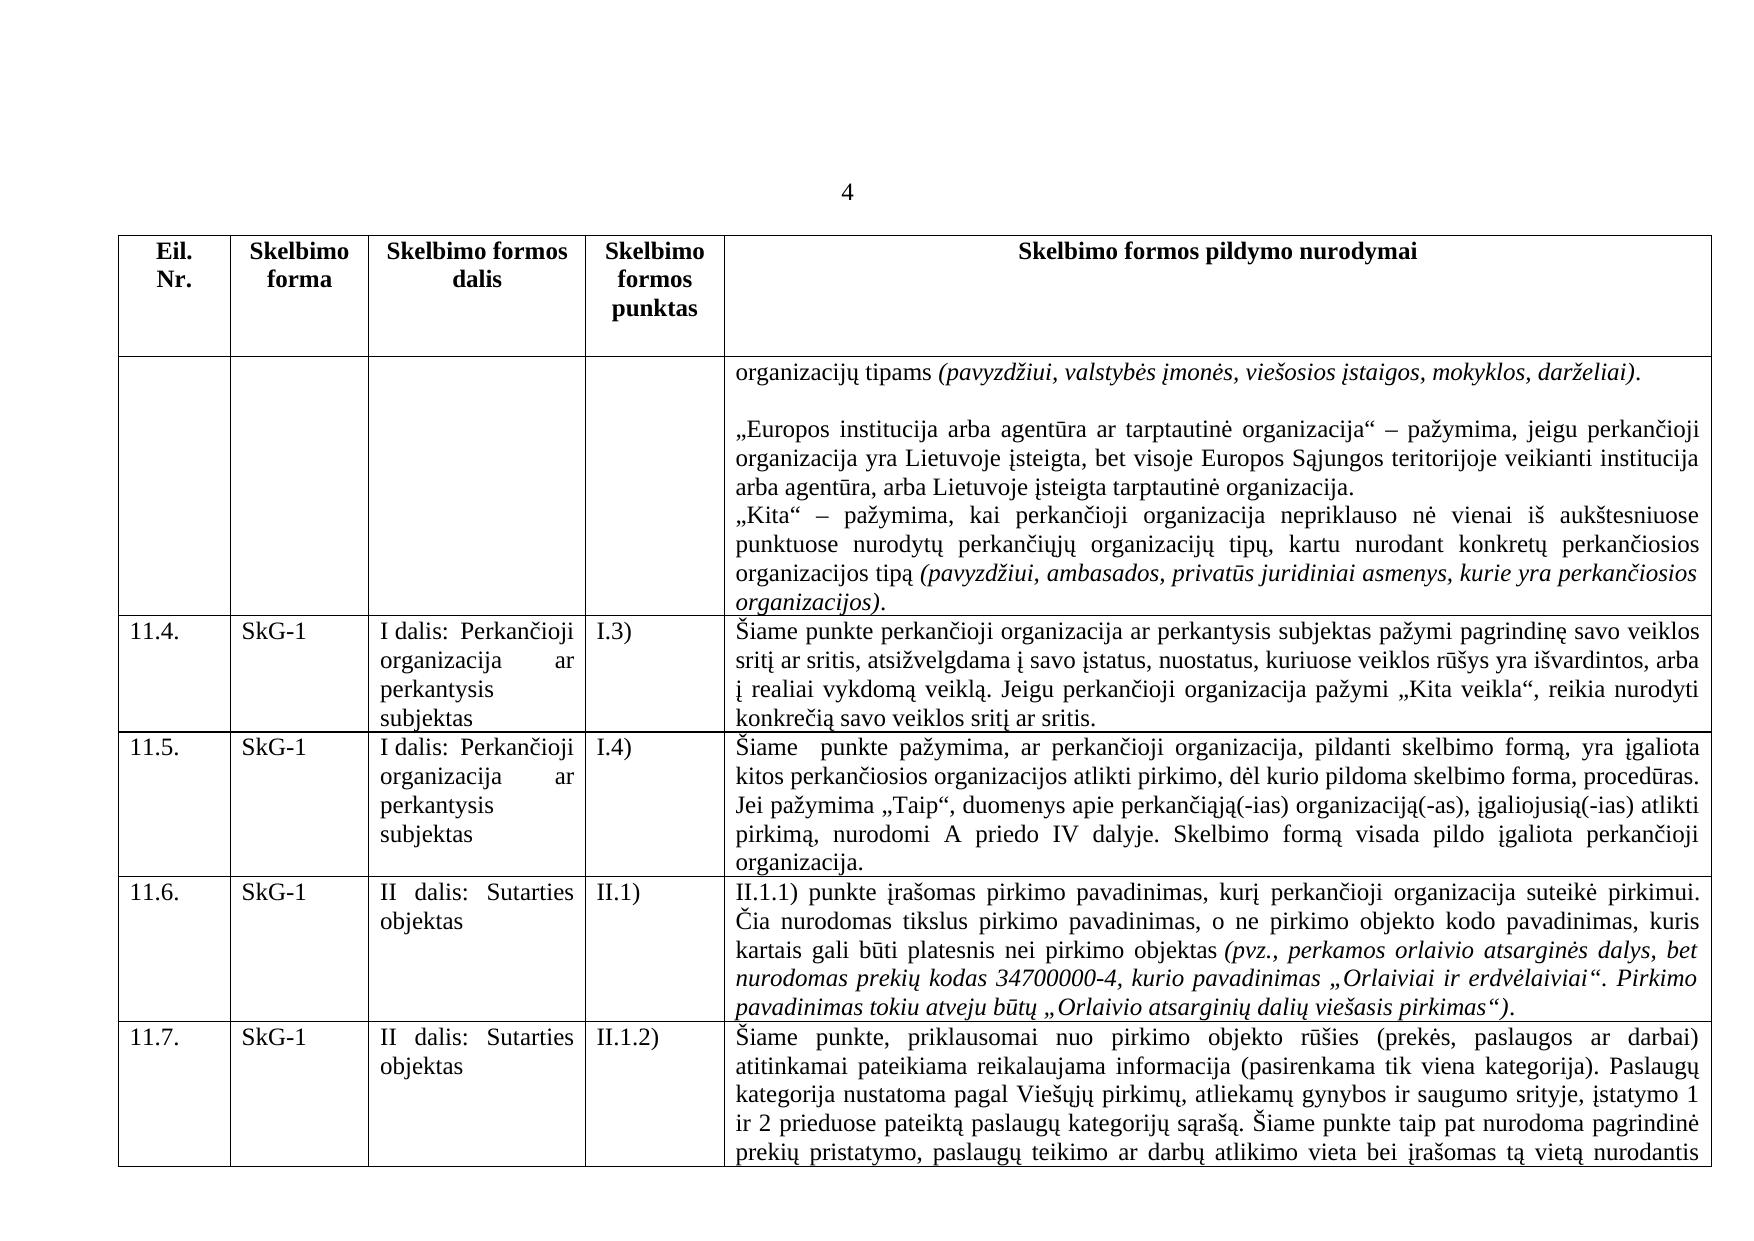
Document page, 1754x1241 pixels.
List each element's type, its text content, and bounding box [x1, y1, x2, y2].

table_cell SkG-1 [231, 1022, 368, 1166]
table_cell II dalis: Sutarties objektas [369, 877, 585, 1021]
table_cell II.1.2) [586, 1022, 724, 1166]
table_cell I dalis: Perkančioji organizacija ar perkantysis subjektas [369, 616, 585, 731]
table_cell [369, 357, 585, 615]
table_header Eil. Nr. [119, 236, 230, 356]
table_header Skelbimo formos dalis [369, 236, 585, 356]
table_cell I dalis: Perkančioji organizacija ar perkantysis subjektas [369, 733, 585, 876]
table_cell Šiame punkte perkančioji organizacija ar perkantysis subjektas pažymi pagrindinę savo veiklos sritį ar sritis, atsižvelgdama į savo įstatus, nuostatus, kuriuose veiklos rūšys yra išvardintos, arba į realiai vykdomą veiklą. Jeigu perkančioji organizacija pažymi „Kita veikla“, reikia nurodyti konkrečią savo veiklos sritį ar sritis. [725, 616, 1711, 731]
table_cell II dalis: Sutarties objektas [369, 1022, 585, 1166]
table_cell II.1.1) punkte įrašomas pirkimo pavadinimas, kurį perkančioji organizacija suteikė pirkimui. Čia nurodomas tikslus pirkimo pavadinimas, o ne pirkimo objekto kodo pavadinimas, kuris kartais gali būti platesnis nei pirkimo objektas (pvz., perkamos orlaivio atsarginės dalys, bet nurodomas prekių kodas 34700000-4, kurio pavadinimas „Orlaiviai ir erdvėlaiviai“. Pirkimo pavadinimas tokiu atveju būtų „Orlaivio atsarginių dalių viešasis pirkimas“). [725, 877, 1711, 1021]
table_cell [586, 357, 724, 615]
table_cell SkG-1 [231, 877, 368, 1021]
table_cell Šiame punkte pažymima, ar perkančioji organizacija, pildanti skelbimo formą, yra įgaliota kitos perkančiosios organizacijos atlikti pirkimo, dėl kurio pildoma skelbimo forma, procedūras. Jei pažymima „Taip“, duomenys apie perkančiąją(-ias) organizaciją(-as), įgaliojusią(-ias) atlikti pirkimą, nurodomi A priedo IV dalyje. Skelbimo formą visada pildo įgaliota perkančioji organizacija. [725, 733, 1711, 876]
table_cell [119, 357, 230, 615]
table_header Skelbimo formos pildymo nurodymai [725, 236, 1711, 356]
table_cell 11.4. [119, 616, 230, 731]
table_cell Šiame punkte, priklausomai nuo pirkimo objekto rūšies (prekės, paslaugos ar darbai) atitinkamai pateikiama reikalaujama informacija (pasirenkama tik viena kategorija). Paslaugų kategorija nustatoma pagal Viešųjų pirkimų, atliekamų gynybos ir saugumo srityje, įstatymo 1 ir 2 prieduose pateiktą paslaugų kategorijų sąrašą. Šiame punkte taip pat nurodoma pagrindinė prekių pristatymo, paslaugų teikimo ar darbų atlikimo vieta bei įrašomas tą vietą nurodantis [725, 1022, 1711, 1166]
table_cell 11.6. [119, 877, 230, 1021]
table_cell SkG-1 [231, 733, 368, 876]
table_cell 11.5. [119, 733, 230, 876]
table_cell [231, 357, 368, 615]
table_cell II.1) [586, 877, 724, 1021]
table_header Skelbimo forma [231, 236, 368, 356]
table_cell 11.7. [119, 1022, 230, 1166]
table_cell SkG-1 [231, 616, 368, 731]
table_header Skelbimo formos punktas [586, 236, 724, 356]
table_cell organizacijų tipams (pavyzdžiui, valstybės įmonės, viešosios įstaigos, mokyklos, darželiai). „Europos institucija arba agentūra ar tarptautinė organizacija“ – pažymima, jeigu perkančioji organizacija yra Lietuvoje įsteigta, bet visoje Europos Sąjungos teritorijoje veikianti institucija arba agentūra, arba Lietuvoje įsteigta tarptautinė organizacija. „Kita“ – pažymima, kai perkančioji organizacija nepriklauso nė vienai iš aukštesniuose punktuose nurodytų perkančiųjų organizacijų tipų, kartu nurodant konkretų perkančiosios organizacijos tipą (pavyzdžiui, ambasados, privatūs juridiniai asmenys, kurie yra perkančiosios organizacijos). [725, 357, 1711, 615]
table_cell I.4) [586, 733, 724, 876]
table_cell I.3) [586, 616, 724, 731]
